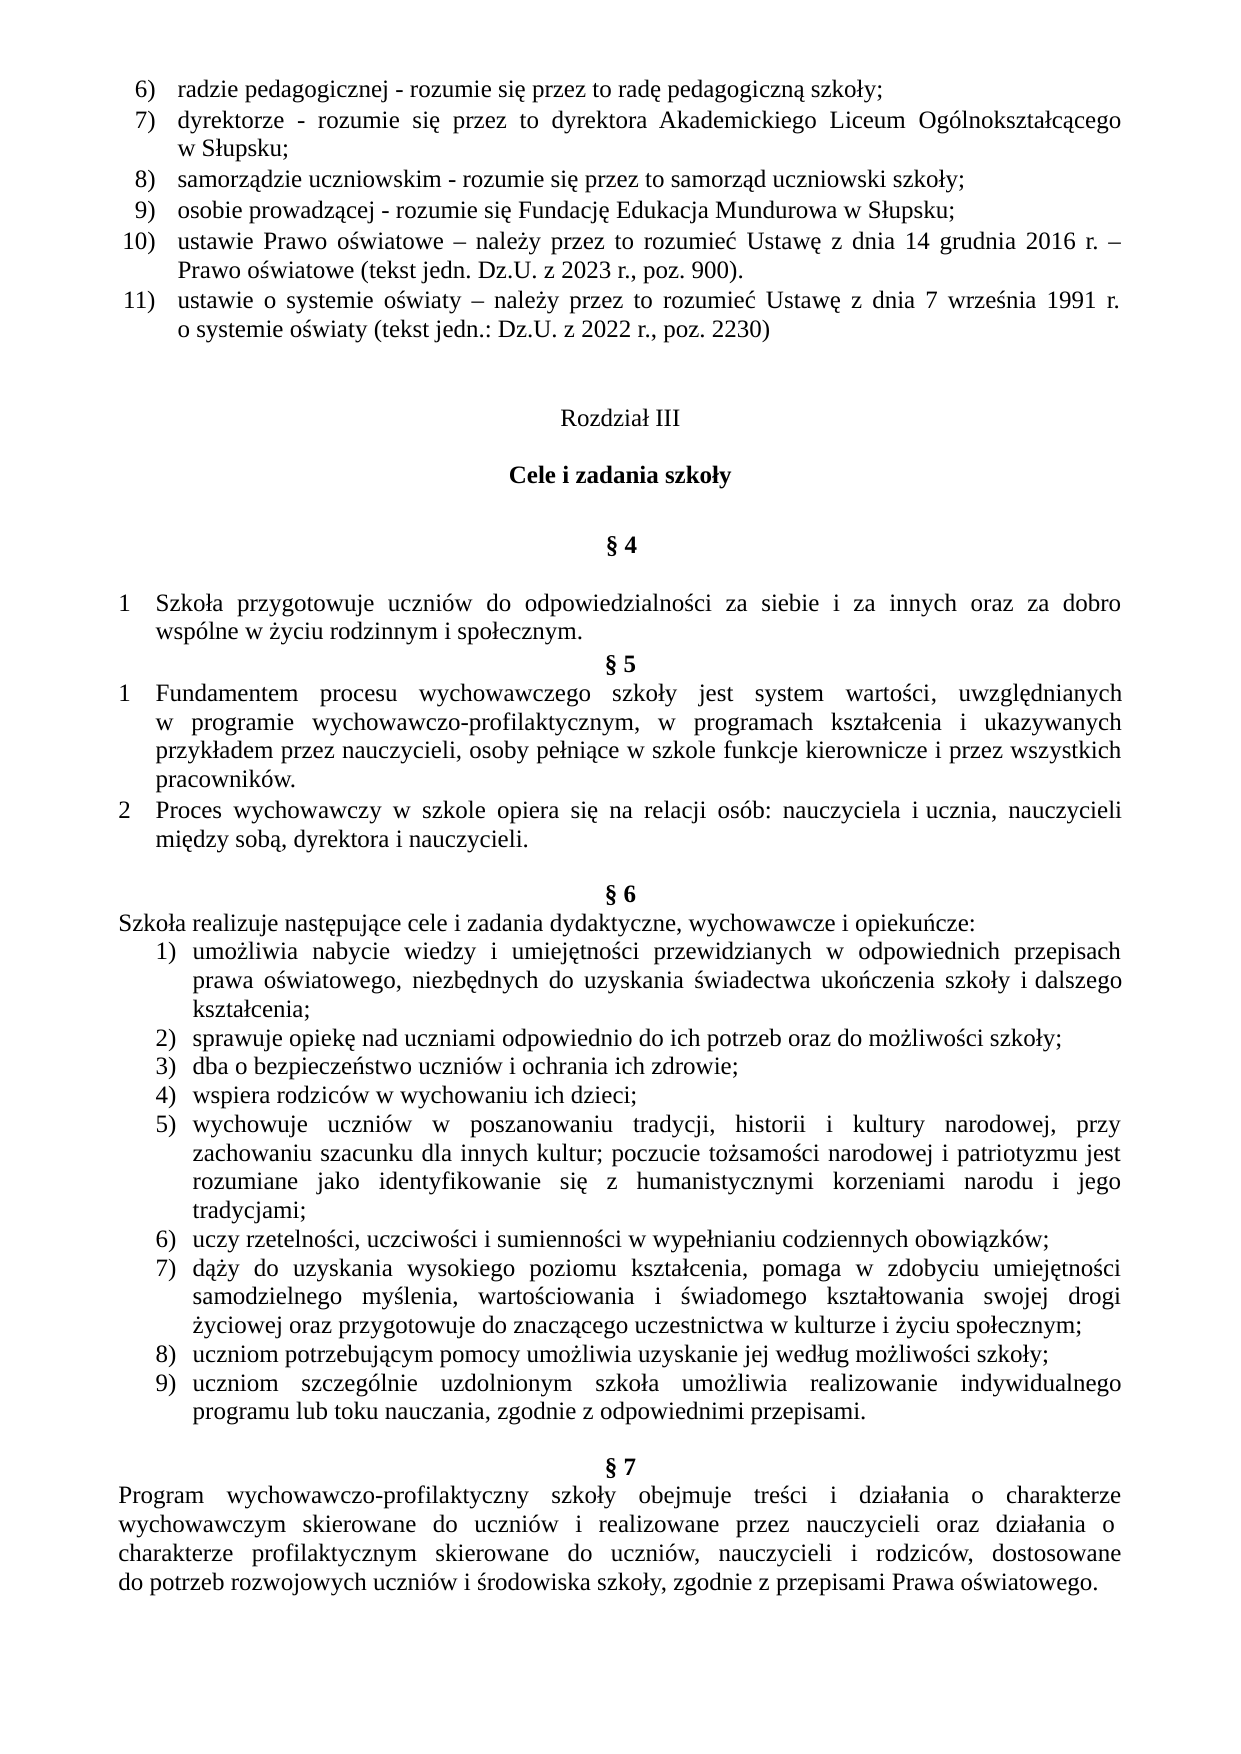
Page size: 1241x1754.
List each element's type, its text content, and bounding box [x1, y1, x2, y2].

list Fundamentem procesu wychowawczego szkoły jest system wartości, uwzględnianych w programie wychowawczo-profilaktycznym, w programach kształcenia i ukazywanych przykładem przez nauczycieli, osoby pełniące w szkole funkcje kierownicze i przez wszystkich pracowników. [118, 678, 1122, 793]
list dba o bezpieczeństwo uczniów i ochrania ich zdrowie; [155, 1051, 1122, 1080]
list dąży do uzyskania wysokiego poziomu kształcenia, pomaga w zdobyciu umiejętności samodzielnego myślenia, wartościowania i świadomego kształtowania swojej drogi życiowej oraz przygotowuje do znaczącego uczestnictwa w kulturze i życiu społecznym; [155, 1253, 1122, 1339]
list Proces wychowawczy w szkole opiera się na relacji osób: nauczyciela i ucznia, nauczycieli między sobą, dyrektora i nauczycieli. [118, 795, 1122, 853]
list umożliwia nabycie wiedzy i umiejętności przewidzianych w odpowiednich przepisach prawa oświatowego, niezbędnych do uzyskania świadectwa ukończenia szkoły i dalszego kształcenia; [155, 936, 1122, 1023]
list ustawie Prawo oświatowe – należy przez to rozumieć Ustawę z dnia 14 grudnia 2016 r. – Prawo oświatowe (tekst jedn. Dz.U. z 2023 r., poz. 900). [155, 226, 1122, 283]
list radzie pedagogicznej - rozumie się przez to radę pedagogiczną szkoły; [155, 74, 1122, 103]
text Rozdział III [118, 403, 1122, 431]
list osobie prowadzącej - rozumie się Fundację Edukacja Mundurowa w Słupsku; [155, 195, 1122, 224]
list dyrektorze - rozumie się przez to dyrektora Akademickiego Liceum Ogólnokształcącego w Słupsku; [155, 105, 1122, 162]
list sprawuje opiekę nad uczniami odpowiednio do ich potrzeb oraz do możliwości szkoły; [155, 1023, 1122, 1051]
text Szkoła realizuje następujące cele i zadania dydaktyczne, wychowawcze i opiekuńcze: [118, 908, 1122, 936]
text Cele i zadania szkoły [118, 460, 1122, 489]
list wychowuje uczniów w poszanowaniu tradycji, historii i kultury narodowej, przy zachowaniu szacunku dla innych kultur; poczucie tożsamości narodowej i patriotyzmu jest rozumiane jako identyfikowanie się z humanistycznymi korzeniami narodu i jego tradycjami; [155, 1109, 1122, 1224]
text § 6 [118, 879, 1122, 908]
list uczniom potrzebującym pomocy umożliwia uzyskanie jej według możliwości szkoły; [155, 1339, 1122, 1368]
text Program wychowawczo-profilaktyczny szkoły obejmuje treści i działania o charakterze wychowawczym skierowane do uczniów i realizowane przez nauczycieli oraz działania o charakterze profilaktycznym skierowane do uczniów, nauczycieli i rodziców, dostosowane do potrzeb rozwojowych uczniów i środowiska szkoły, zgodnie z przepisami Prawa oświatowego. [118, 1480, 1122, 1595]
list wspiera rodziców w wychowaniu ich dzieci; [155, 1080, 1122, 1109]
list uczniom szczególnie uzdolnionym szkoła umożliwia realizowanie indywidualnego programu lub toku nauczania, zgodnie z odpowiednimi przepisami. [155, 1368, 1122, 1425]
text § 7 [118, 1452, 1122, 1480]
list ustawie o systemie oświaty – należy przez to rozumieć Ustawę z dnia 7 września 1991 r. o systemie oświaty (tekst jedn.: Dz.U. z 2022 r., poz. 2230) [155, 286, 1122, 343]
text § 5 [118, 649, 1122, 678]
list uczy rzetelności, uczciwości i sumienności w wypełnianiu codziennych obowiązków; [155, 1224, 1122, 1253]
text § 4 [118, 530, 1122, 559]
list Szkoła przygotowuje uczniów do odpowiedzialności za siebie i za innych oraz za dobro wspólne w życiu rodzinnym i społecznym. [118, 588, 1122, 645]
list samorządzie uczniowskim - rozumie się przez to samorząd uczniowski szkoły; [155, 164, 1122, 193]
